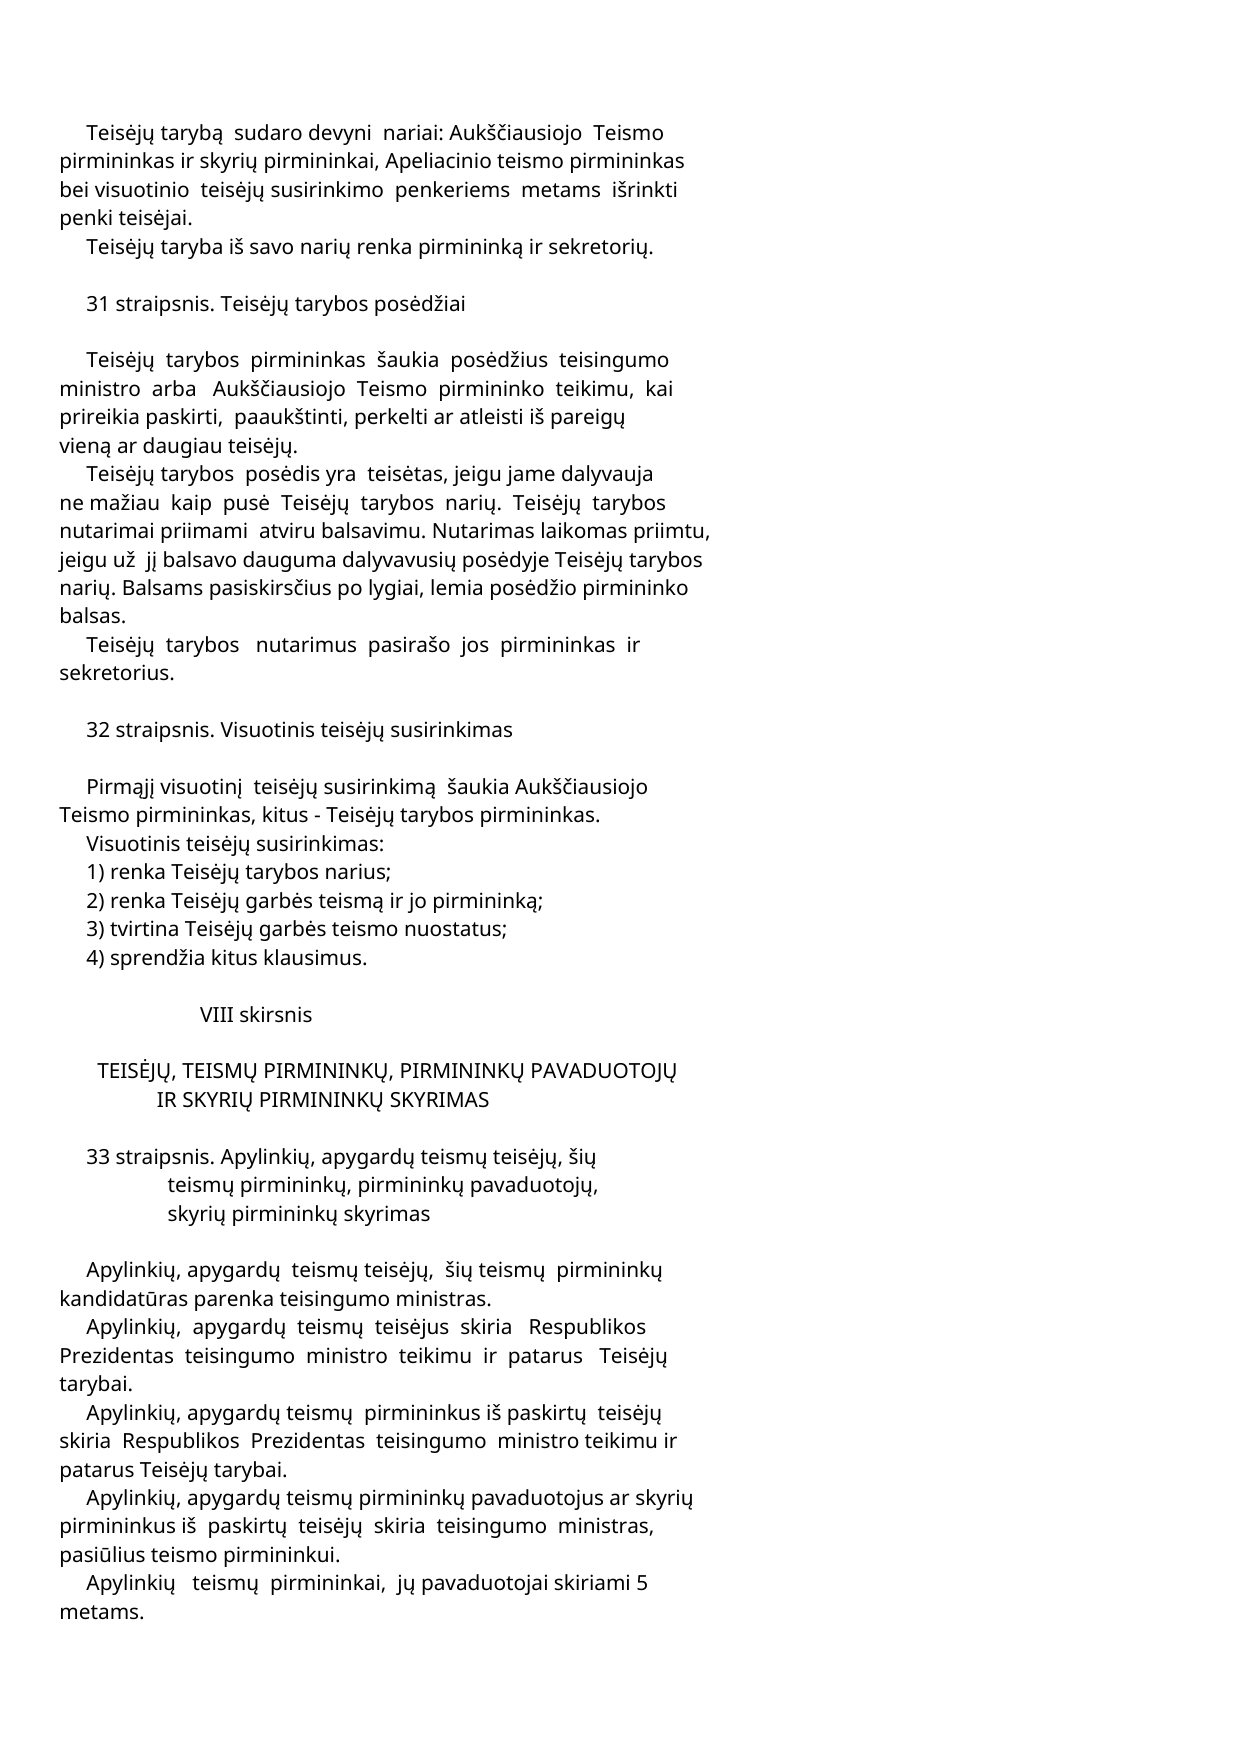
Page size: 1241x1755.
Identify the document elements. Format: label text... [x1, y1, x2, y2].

text Teisėjų tarybos posėdis yra teisėtas, jeigu jame dalyvauja [59, 459, 1122, 488]
text tarybai. [59, 1369, 1122, 1398]
text ministro arba Aukščiausiojo Teismo pirmininko teikimu, kai [59, 374, 1122, 402]
text 31 straipsnis. Teisėjų tarybos posėdžiai [59, 289, 1122, 317]
text balsas. [59, 602, 1122, 630]
text Apylinkių, apygardų teismų pirmininkų pavaduotojus ar skyrių [59, 1483, 1122, 1512]
text prireikia paskirti, paaukštinti, perkelti ar atleisti iš pareigų [59, 402, 1122, 431]
text TEISĖJŲ, TEISMŲ PIRMININKŲ, PIRMININKŲ PAVADUOTOJŲ [59, 1057, 1122, 1085]
text Apylinkių, apygardų teismų teisėjus skiria Respublikos [59, 1312, 1122, 1341]
text bei visuotinio teisėjų susirinkimo penkeriems metams išrinkti [59, 175, 1122, 203]
text vieną ar daugiau teisėjų. [59, 431, 1122, 459]
text pirmininkus iš paskirtų teisėjų skiria teisingumo ministras, [59, 1512, 1122, 1540]
text jeigu už jį balsavo dauguma dalyvavusių posėdyje Teisėjų tarybos [59, 545, 1122, 573]
text metams. [59, 1597, 1122, 1625]
text Apylinkių teismų pirmininkai, jų pavaduotojai skiriami 5 [59, 1568, 1122, 1597]
text Teisėjų tarybos nutarimus pasirašo jos pirmininkas ir [59, 630, 1122, 658]
text Prezidentas teisingumo ministro teikimu ir patarus Teisėjų [59, 1341, 1122, 1369]
text 1) renka Teisėjų tarybos narius; [59, 857, 1122, 886]
text Apylinkių, apygardų teismų teisėjų, šių teismų pirmininkų [59, 1256, 1122, 1284]
text 33 straipsnis. Apylinkių, apygardų teismų teisėjų, šių [59, 1142, 1122, 1170]
text skyrių pirmininkų skyrimas [59, 1199, 1122, 1227]
text nutarimai priimami atviru balsavimu. Nutarimas laikomas priimtu, [59, 516, 1122, 545]
text Visuotinis teisėjų susirinkimas: [59, 829, 1122, 857]
text Apylinkių, apygardų teismų pirmininkus iš paskirtų teisėjų [59, 1398, 1122, 1426]
text pasiūlius teismo pirmininkui. [59, 1540, 1122, 1568]
text Teisėjų taryba iš savo narių renka pirmininką ir sekretorių. [59, 232, 1122, 260]
text penki teisėjai. [59, 203, 1122, 232]
text ne mažiau kaip pusė Teisėjų tarybos narių. Teisėjų tarybos [59, 488, 1122, 516]
text VIII skirsnis [59, 1000, 1122, 1028]
text skiria Respublikos Prezidentas teisingumo ministro teikimu ir [59, 1426, 1122, 1455]
text patarus Teisėjų tarybai. [59, 1455, 1122, 1483]
text 32 straipsnis. Visuotinis teisėjų susirinkimas [59, 715, 1122, 744]
text kandidatūras parenka teisingumo ministras. [59, 1284, 1122, 1312]
text 3) tvirtina Teisėjų garbės teismo nuostatus; [59, 914, 1122, 943]
text 4) sprendžia kitus klausimus. [59, 943, 1122, 971]
text Teisėjų tarybos pirmininkas šaukia posėdžius teisingumo [59, 346, 1122, 374]
text teismų pirmininkų, pirmininkų pavaduotojų, [59, 1170, 1122, 1199]
text sekretorius. [59, 658, 1122, 687]
text Pirmąjį visuotinį teisėjų susirinkimą šaukia Aukščiausiojo [59, 772, 1122, 801]
text narių. Balsams pasiskirsčius po lygiai, lemia posėdžio pirmininko [59, 573, 1122, 602]
text pirmininkas ir skyrių pirmininkai, Apeliacinio teismo pirmininkas [59, 147, 1122, 175]
text Teisėjų tarybą sudaro devyni nariai: Aukščiausiojo Teismo [59, 118, 1122, 147]
text Teismo pirmininkas, kitus - Teisėjų tarybos pirmininkas. [59, 801, 1122, 829]
text IR SKYRIŲ PIRMININKŲ SKYRIMAS [59, 1085, 1122, 1113]
text 2) renka Teisėjų garbės teismą ir jo pirmininką; [59, 886, 1122, 914]
